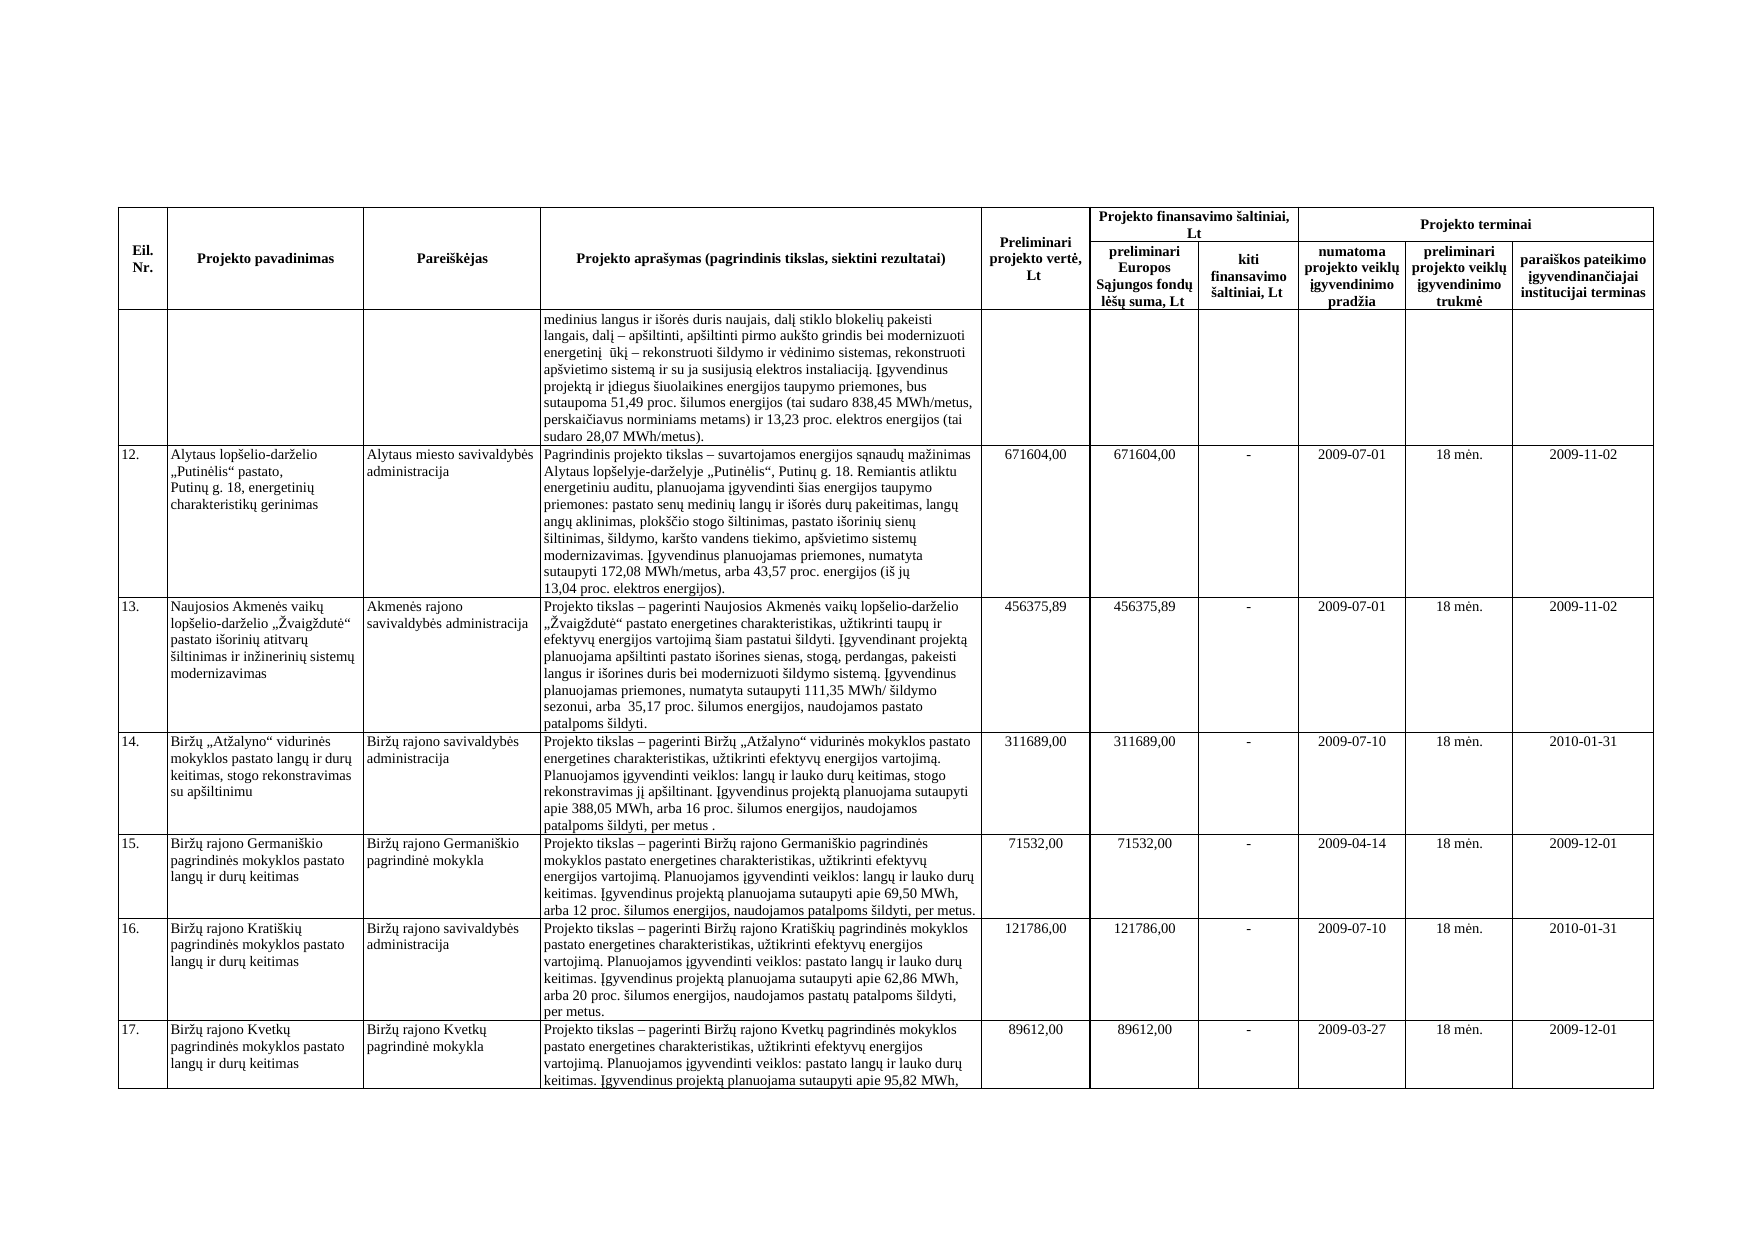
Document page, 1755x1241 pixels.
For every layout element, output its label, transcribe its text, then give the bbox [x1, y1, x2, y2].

table_cell 17. [119, 1021, 167, 1088]
table_cell [364, 310, 540, 444]
table_cell Biržų rajono Kratiškių pagrindinės mokyklos pastato langų ir durų keitimas [168, 919, 363, 1020]
table_cell 671604,00 [982, 446, 1089, 597]
table_cell [119, 310, 167, 444]
table_cell 2009-07-10 [1299, 919, 1405, 1020]
table_cell 2009-07-10 [1299, 733, 1405, 833]
table_cell Projekto tikslas – pagerinti Biržų rajono Kratiškių pagrindinės mokyklos pastato energetines charakteristikas, užtikrinti efektyvų energijos vartojimą. Planuojamos įgyvendinti veiklos: pastato langų ir lauko durų keitimas. Įgyvendinus projektą planuojama sutaupyti apie 62,86 MWh, arba 20 proc. šilumos energijos, naudojamos pastatų patalpoms šildyti, per metus. [541, 919, 981, 1020]
table_cell 456375,89 [1091, 598, 1198, 732]
table_cell [1513, 310, 1653, 444]
table_cell 16. [119, 919, 167, 1020]
table_cell Biržų „Atžalyno“ vidurinės mokyklos pastato langų ir durų keitimas, stogo rekonstravimas su apšiltinimu [168, 733, 363, 833]
table_cell - [1199, 598, 1298, 732]
table_cell [982, 310, 1089, 444]
table_cell 71532,00 [982, 835, 1089, 918]
table_cell - [1199, 733, 1298, 833]
table_cell Biržų rajono Kvetkų pagrindinės mokyklos pastato langų ir durų keitimas [168, 1021, 363, 1088]
table_header Preliminari projekto vertė, Lt [982, 208, 1089, 309]
table_cell 2010-01-31 [1513, 919, 1653, 1020]
table_cell - [1199, 310, 1298, 444]
table_cell Biržų rajono Germaniškio pagrindinė mokykla [364, 835, 540, 918]
table_cell 13. [119, 598, 167, 732]
table_cell Alytaus lopšelio-darželio „Putinėlis“ pastato, Putinų g. 18, energetinių charakteristikų gerinimas [168, 446, 363, 597]
table_cell - [1199, 835, 1298, 918]
table_cell 2010-01-31 [1513, 733, 1653, 833]
table_cell Projekto tikslas – pagerinti Biržų „Atžalyno“ vidurinės mokyklos pastato energetines charakteristikas, užtikrinti efektyvų energijos vartojimą. Planuojamos įgyvendinti veiklos: langų ir lauko durų keitimas, stogo rekonstravimas jį apšiltinant. Įgyvendinus projektą planuojama sutaupyti apie 388,05 MWh, arba 16 proc. šilumos energijos, naudojamos patalpoms šildyti, per metus . [541, 733, 981, 833]
table_cell 18 mėn. [1406, 733, 1512, 833]
table_cell Pagrindinis projekto tikslas – suvartojamos energijos sąnaudų mažinimas Alytaus lopšelyje-darželyje „Putinėlis“, Putinų g. 18. Remiantis atliktu energetiniu auditu, planuojama įgyvendinti šias energijos taupymo priemones: pastato senų medinių langų ir išorės durų pakeitimas, langų angų aklinimas, plokščio stogo šiltinimas, pastato išorinių sienų šiltinimas, šildymo, karšto vandens tiekimo, apšvietimo sistemų modernizavimas. Įgyvendinus planuojamas priemones, numatyta sutaupyti 172,08 MWh/metus, arba 43,57 proc. energijos (iš jų 13,04 proc. elektros energijos). [541, 446, 981, 597]
table_cell 311689,00 [982, 733, 1089, 833]
table_cell 121786,00 [982, 919, 1089, 1020]
table_cell Biržų rajono Kvetkų pagrindinė mokykla [364, 1021, 540, 1088]
table_cell Akmenės rajono savivaldybės administracija [364, 598, 540, 732]
table_cell 71532,00 [1091, 835, 1198, 918]
table_cell 14. [119, 733, 167, 833]
table_cell 2009-07-01 [1299, 598, 1405, 732]
table_cell 18 mėn. [1406, 446, 1512, 597]
table_cell 2009-04-14 [1299, 835, 1405, 918]
table_cell kiti finansavimo šaltiniai, Lt [1199, 242, 1298, 309]
table_cell [1406, 310, 1512, 444]
table_header Pareiškėjas [364, 208, 540, 309]
table_cell 89612,00 [982, 1021, 1089, 1088]
table_cell 18 mėn. [1406, 919, 1512, 1020]
table_cell 2009-11-02 [1513, 446, 1653, 597]
table_cell [1091, 310, 1198, 444]
table_cell 89612,00 [1091, 1021, 1198, 1088]
table_cell [168, 310, 363, 444]
table_cell paraiškos pateikimo įgyvendinančiajai institucijai terminas [1513, 242, 1653, 309]
table_cell Biržų rajono savivaldybės administracija [364, 919, 540, 1020]
table_cell 311689,00 [1091, 733, 1198, 833]
table_cell Projekto tikslas – pagerinti Biržų rajono Kvetkų pagrindinės mokyklos pastato energetines charakteristikas, užtikrinti efektyvų energijos vartojimą. Planuojamos įgyvendinti veiklos: pastato langų ir lauko durų keitimas. Įgyvendinus projektą planuojama sutaupyti apie 95,82 MWh, [541, 1021, 981, 1088]
table_cell 456375,89 [982, 598, 1089, 732]
table_cell 18 mėn. [1406, 598, 1512, 732]
table_cell 2009-12-01 [1513, 1021, 1653, 1088]
table_cell numatoma projekto veiklų įgyvendinimo pradžia [1299, 242, 1405, 309]
table_header Projekto pavadinimas [168, 208, 363, 309]
table_cell Biržų rajono savivaldybės administracija [364, 733, 540, 833]
table_cell - [1199, 446, 1298, 597]
table_cell Naujosios Akmenės vaikų lopšelio-darželio „Žvaigždutė“ pastato išorinių atitvarų šiltinimas ir inžinerinių sistemų modernizavimas [168, 598, 363, 732]
table_cell 2009-11-02 [1513, 598, 1653, 732]
table_cell - [1199, 919, 1298, 1020]
table_cell 15. [119, 835, 167, 918]
table_cell 2009-12-01 [1513, 835, 1653, 918]
table_cell 18 mėn. [1406, 835, 1512, 918]
table_cell Projekto tikslas – pagerinti Biržų rajono Germaniškio pagrindinės mokyklos pastato energetines charakteristikas, užtikrinti efektyvų energijos vartojimą. Planuojamos įgyvendinti veiklos: langų ir lauko durų keitimas. Įgyvendinus projektą planuojama sutaupyti apie 69,50 MWh, arba 12 proc. šilumos energijos, naudojamos patalpoms šildyti, per metus. [541, 835, 981, 918]
table_cell preliminari projekto veiklų įgyvendinimo trukmė [1406, 242, 1512, 309]
table_header Projekto aprašymas (pagrindinis tikslas, siektini rezultatai) [541, 208, 981, 309]
table_cell Biržų rajono Germaniškio pagrindinės mokyklos pastato langų ir durų keitimas [168, 835, 363, 918]
table_cell - [1199, 1021, 1298, 1088]
table_cell 18 mėn. [1406, 1021, 1512, 1088]
table_cell [1299, 310, 1405, 444]
table_cell medinius langus ir išorės duris naujais, dalį stiklo blokelių pakeisti langais, dalį – apšiltinti, apšiltinti pirmo aukšto grindis bei modernizuoti energetinį ūkį – rekonstruoti šildymo ir vėdinimo sistemas, rekonstruoti apšvietimo sistemą ir su ja susijusią elektros instaliaciją. Įgyvendinus projektą ir įdiegus šiuolaikines energijos taupymo priemones, bus sutaupoma 51,49 proc. šilumos energijos (tai sudaro 838,45 MWh/metus, perskaičiavus norminiams metams) ir 13,23 proc. elektros energijos (tai sudaro 28,07 MWh/metus). [541, 310, 981, 444]
table_cell 671604,00 [1091, 446, 1198, 597]
table_cell 12. [119, 446, 167, 597]
table_cell 121786,00 [1091, 919, 1198, 1020]
table_cell 2009-07-01 [1299, 446, 1405, 597]
table_header Eil. Nr. [119, 208, 167, 309]
table_header Projekto terminai [1299, 208, 1653, 241]
table_cell Alytaus miesto savivaldybės administracija [364, 446, 540, 597]
table_header Projekto finansavimo šaltiniai, Lt [1091, 208, 1298, 241]
table_cell Projekto tikslas – pagerinti Naujosios Akmenės vaikų lopšelio-darželio „Žvaigždutė“ pastato energetines charakteristikas, užtikrinti taupų ir efektyvų energijos vartojimą šiam pastatui šildyti. Įgyvendinant projektą planuojama apšiltinti pastato išorines sienas, stogą, perdangas, pakeisti langus ir išorines duris bei modernizuoti šildymo sistemą. Įgyvendinus planuojamas priemones, numatyta sutaupyti 111,35 MWh/ šildymo sezonui, arba 35,17 proc. šilumos energijos, naudojamos pastato patalpoms šildyti. [541, 598, 981, 732]
table_cell preliminari Europos Sąjungos fondų lėšų suma, Lt [1091, 242, 1198, 309]
table_cell 2009-03-27 [1299, 1021, 1405, 1088]
